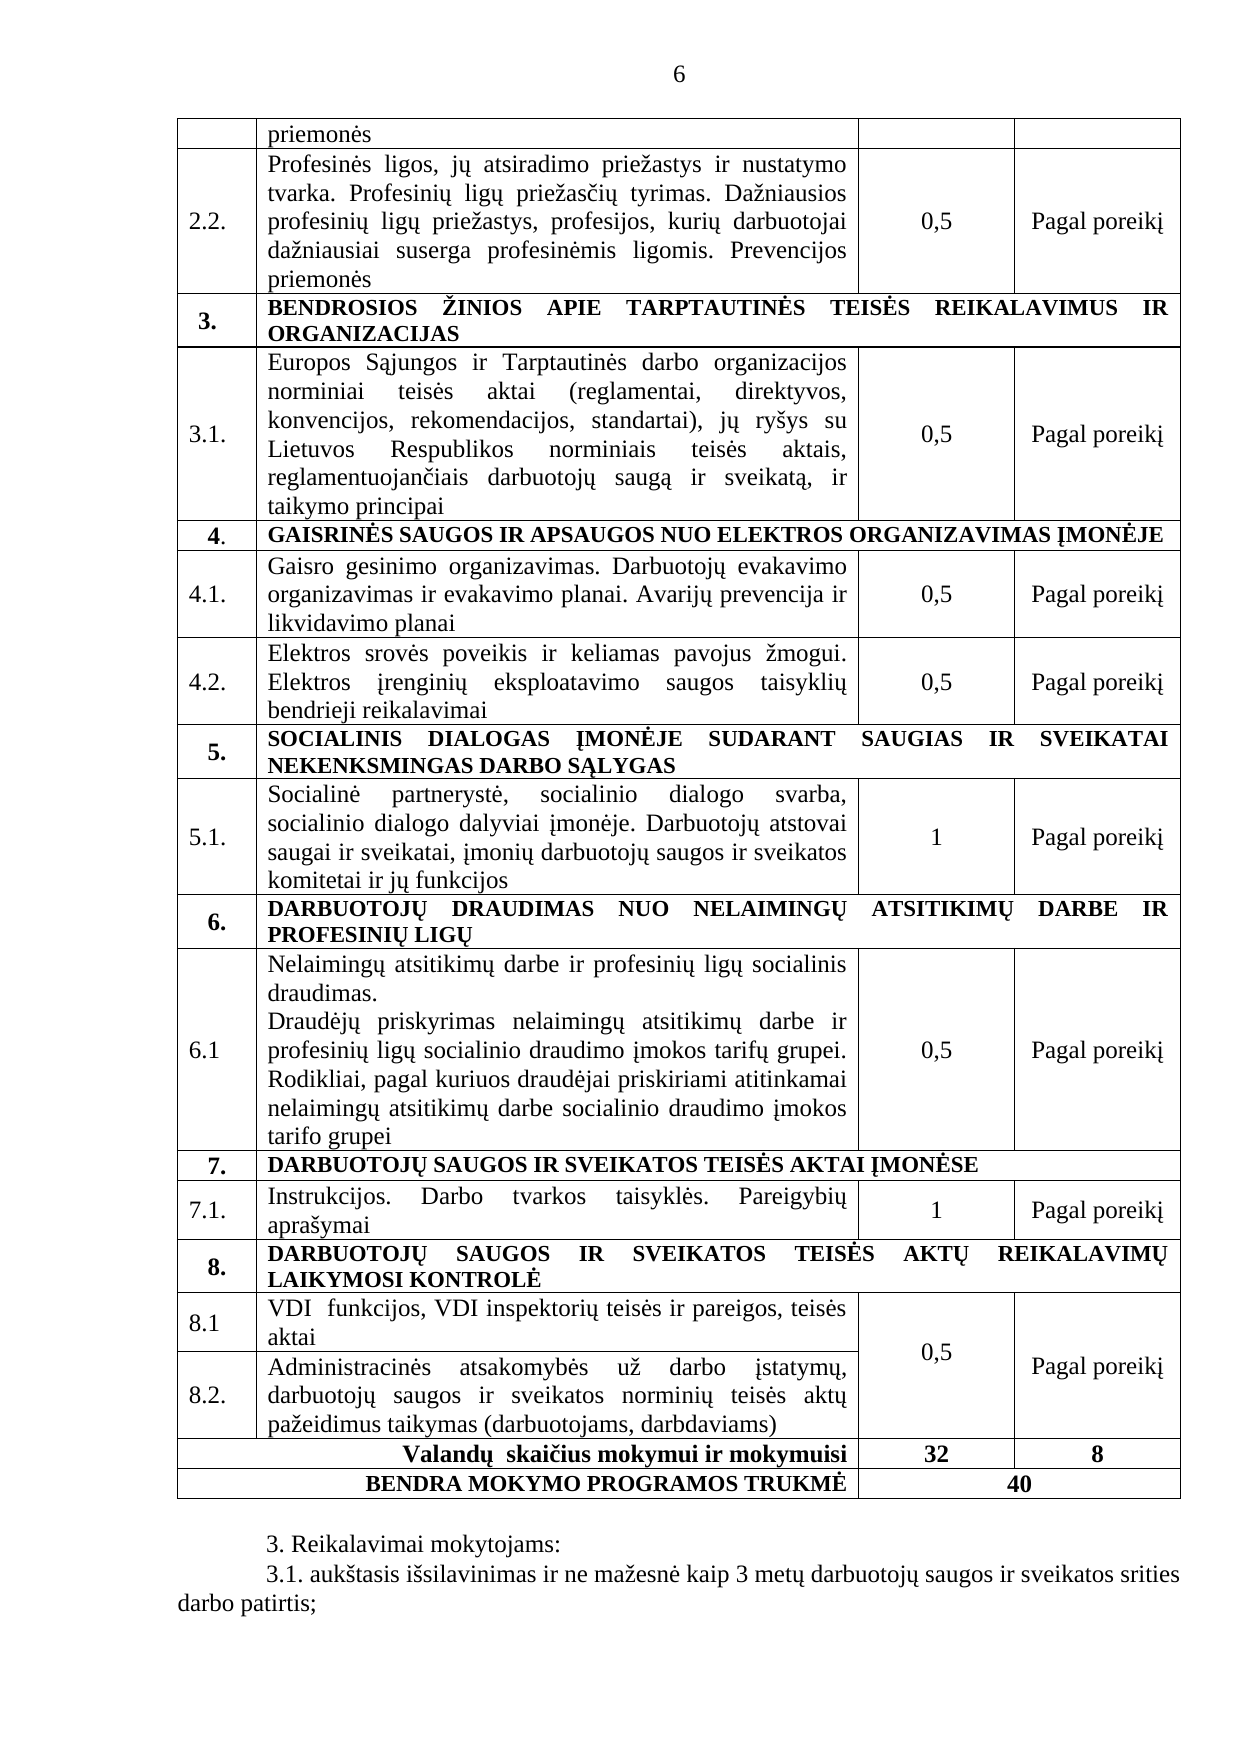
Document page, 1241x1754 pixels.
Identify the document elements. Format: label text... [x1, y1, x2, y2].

table_cell Pagal poreikį [1015, 949, 1180, 1150]
table_cell 8.2. [178, 1352, 256, 1438]
table_cell 0,5 [859, 551, 1014, 637]
table_cell 0,5 [859, 1293, 1014, 1438]
table_cell Pagal poreikį [1015, 551, 1180, 637]
table_cell 8.1 [178, 1293, 256, 1351]
table_cell 4.2. [178, 638, 256, 724]
table_cell Valandų skaičius mokymui ir mokymuisi [178, 1439, 858, 1468]
table_cell VDI funkcijos, VDI inspektorių teisės ir pareigos, teisės aktai [257, 1293, 858, 1351]
table_cell Pagal poreikį [1015, 638, 1180, 724]
table_cell Gaisro gesinimo organizavimas. Darbuotojų evakavimo organizavimas ir evakavimo planai. Avarijų prevencija ir likvidavimo planai [257, 551, 858, 637]
table_cell Europos Sąjungos ir Tarptautinės darbo organizacijos norminiai teisės aktai (reglamentai, direktyvos, konvencijos, rekomendacijos, standartai), jų ryšys su Lietuvos Respublikos norminiais teisės aktais, reglamentuojančiais darbuotojų saugą ir sveikatą, ir taikymo principai [257, 348, 858, 520]
table_cell Pagal poreikį [1015, 149, 1180, 293]
table_cell 8 [1015, 1439, 1180, 1468]
table_cell 0,5 [859, 348, 1014, 520]
table_cell GAISRINĖS SAUGOS IR APSAUGOS NUO ELEKTROS ORGANIZAVIMAS ĮMONĖJE [257, 521, 1180, 550]
table_cell 4.1. [178, 551, 256, 637]
table_cell Instrukcijos. Darbo tvarkos taisyklės. Pareigybių aprašymai [257, 1181, 858, 1238]
table_cell 0,5 [859, 149, 1014, 293]
table_cell 5.1. [178, 779, 256, 894]
table_cell BENDROSIOS ŽINIOS APIE TARPTAUTINĖS TEISĖS REIKALAVIMUS IR ORGANIZACIJAS [257, 294, 1180, 346]
text 3.1. aukštasis išsilavinimas ir ne mažesnė kaip 3 metų darbuotojų saugos ir sveikatos srities darbo patirtis; [177, 1559, 1181, 1616]
table_cell Profesinės ligos, jų atsiradimo priežastys ir nustatymo tvarka. Profesinių ligų priežasčių tyrimas. Dažniausios profesinių ligų priežastys, profesijos, kurių darbuotojai dažniausiai suserga profesinėmis ligomis. Prevencijos priemonės [257, 149, 858, 293]
table_cell DARBUOTOJŲ SAUGOS IR SVEIKATOS TEISĖS AKTŲ REIKALAVIMŲ LAIKYMOSI KONTROLĖ [257, 1240, 1180, 1292]
table_cell DARBUOTOJŲ DRAUDIMAS NUO NELAIMINGŲ ATSITIKIMŲ DARBE IR PROFESINIŲ LIGŲ [257, 895, 1180, 948]
table_cell 0,5 [859, 638, 1014, 724]
table_cell DARBUOTOJŲ SAUGOS IR SVEIKATOS TEISĖS AKTAI ĮMONĖSE [257, 1151, 1180, 1180]
table_cell 7.1. [178, 1181, 256, 1238]
table_cell 7. [178, 1151, 256, 1180]
table_cell Administracinės atsakomybės už darbo įstatymų, darbuotojų saugos ir sveikatos norminių teisės aktų pažeidimus taikymas (darbuotojams, darbdaviams) [257, 1352, 858, 1438]
table_cell Pagal poreikį [1015, 1293, 1180, 1438]
table_cell Elektros srovės poveikis ir keliamas pavojus žmogui. Elektros įrenginių eksploatavimo saugos taisyklių bendrieji reikalavimai [257, 638, 858, 724]
table_cell 8. [178, 1240, 256, 1292]
table_cell 6. [178, 895, 256, 948]
table_cell priemonės [257, 119, 858, 148]
text 3. Reikalavimai mokytojams: [177, 1529, 1181, 1558]
table_cell 3. [178, 294, 256, 346]
table_cell 2.2. [178, 149, 256, 293]
table_cell Nelaimingų atsitikimų darbe ir profesinių ligų socialinis draudimas. Draudėjų priskyrimas nelaimingų atsitikimų darbe ir profesinių ligų socialinio draudimo įmokos tarifų grupei. Rodikliai, pagal kuriuos draudėjai priskiriami atitinkamai nelaimingų atsitikimų darbe socialinio draudimo įmokos tarifo grupei [257, 949, 858, 1150]
table_cell 6.1 [178, 949, 256, 1150]
table_cell [178, 119, 256, 148]
table_cell 1 [859, 1181, 1014, 1238]
table_cell 4. [178, 521, 256, 550]
table_cell 32 [859, 1439, 1014, 1468]
table_cell 0,5 [859, 949, 1014, 1150]
table_cell 1 [859, 779, 1014, 894]
table_cell Pagal poreikį [1015, 1181, 1180, 1238]
table_cell SOCIALINIS DIALOGAS ĮMONĖJE SUDARANT SAUGIAS IR SVEIKATAI NEKENKSMINGAS DARBO SĄLYGAS [257, 725, 1180, 778]
table_cell 40 [859, 1469, 1180, 1498]
table_cell Socialinė partnerystė, socialinio dialogo svarba, socialinio dialogo dalyviai įmonėje. Darbuotojų atstovai saugai ir sveikatai, įmonių darbuotojų saugos ir sveikatos komitetai ir jų funkcijos [257, 779, 858, 894]
table_cell BENDRA MOKYMO PROGRAMOS TRUKMĖ [178, 1469, 858, 1498]
table_cell [1015, 119, 1180, 148]
table_cell Pagal poreikį [1015, 779, 1180, 894]
table_cell 5. [178, 725, 256, 778]
table_cell 3.1. [178, 348, 256, 520]
table_cell Pagal poreikį [1015, 348, 1180, 520]
table_cell [859, 119, 1014, 148]
